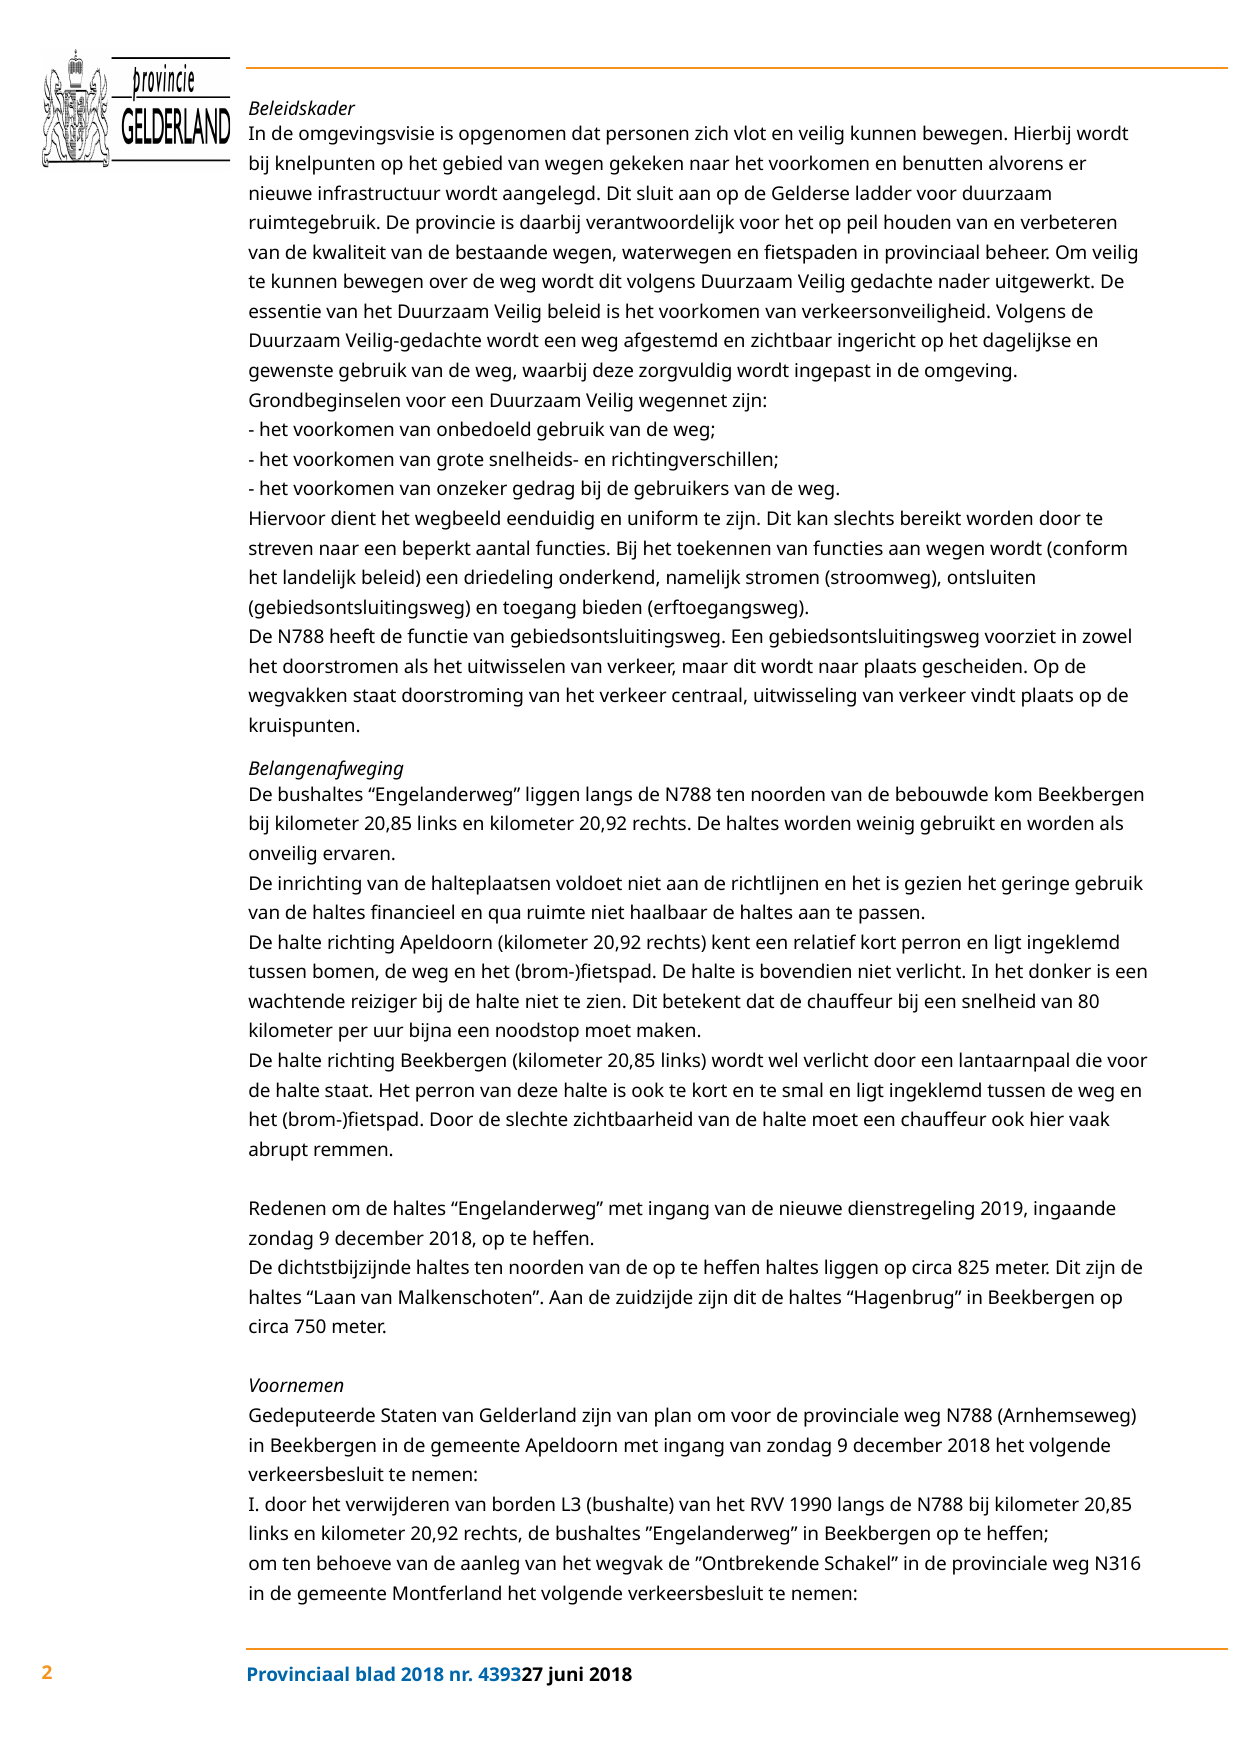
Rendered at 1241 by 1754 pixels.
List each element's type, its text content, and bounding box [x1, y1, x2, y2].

text De inrichting van de halteplaatsen voldoet niet aan de richtlijnen en het is gezien het geringe gebruik van de haltes financieel en qua ruimte niet haalbaar de haltes aan te passen. [248, 870, 1152, 925]
text - het voorkomen van onbedoeld gebruik van de weg; [248, 416, 1152, 442]
text Grondbeginselen voor een Duurzaam Veilig wegennet zijn: [248, 387, 1152, 412]
text In de omgevingsvisie is opgenomen dat personen zich vlot en veilig kunnen bewegen. Hierbij wordt bij knelpunten op het gebied van wegen gekeken naar het voorkomen en benutten alvorens er nieuwe infrastructuur wordt aangelegd. Dit sluit aan op de Gelderse ladder voor duurzaam ruimtegebruik. De provincie is daarbij verantwoordelijk voor het op peil houden van en verbeteren van de kwaliteit van de bestaande wegen, waterwegen en fietspaden in provinciaal beheer. Om veilig te kunnen bewegen over de weg wordt dit volgens Duurzaam Veilig gedachte nader uitgewerkt. De essentie van het Duurzaam Veilig beleid is het voorkomen van verkeersonveiligheid. Volgens de Duurzaam Veilig-gedachte wordt een weg afgestemd en zichtbaar ingericht op het dagelijkse en gewenste gebruik van de weg, waarbij deze zorgvuldig wordt ingepast in de omgeving. [248, 121, 1152, 383]
text De dichtstbijzijnde haltes ten noorden van de op te heffen haltes liggen op circa 825 meter. Dit zijn de haltes “Laan van Malkenschoten”. Aan de zuidzijde zijn dit de haltes “Hagenbrug” in Beekbergen op circa 750 meter. [248, 1254, 1152, 1339]
text De halte richting Beekbergen (kilometer 20,85 links) wordt wel verlicht door een lantaarnpaal die voor de halte staat. Het perron van deze halte is ook te kort en te smal en ligt ingeklemd tussen de weg en het (brom-)fietspad. Door de slechte zichtbaarheid van de halte moet een chauffeur ook hier vaak abrupt remmen. [248, 1047, 1152, 1162]
text om ten behoeve van de aanleg van het wegvak de ”Ontbrekende Schakel” in de provinciale weg N316 in de gemeente Montferland het volgende verkeersbesluit te nemen: [248, 1550, 1152, 1606]
text De halte richting Apeldoorn (kilometer 20,92 rechts) kent een relatief kort perron en ligt ingeklemd tussen bomen, de weg en het (brom-)fietspad. De halte is bovendien niet verlicht. In het donker is een wachtende reiziger bij de halte niet te zien. Dit betekent dat de chauffeur bij een snelheid van 80 kilometer per uur bijna een noodstop moet maken. [248, 929, 1152, 1043]
text Redenen om de haltes “Engelanderweg” met ingang van de nieuwe dienstregeling 2019, ingaande zondag 9 december 2018, op te heffen. [248, 1195, 1152, 1251]
picture [41, 47, 231, 172]
text De N788 heeft de functie van gebiedsontsluitingsweg. Een gebiedsontsluitingsweg voorziet in zowel het doorstromen als het uitwisselen van verkeer, maar dit wordt naar plaats gescheiden. Op de wegvakken staat doorstroming van het verkeer centraal, uitwisseling van verkeer vindt plaats op de kruispunten. [248, 623, 1152, 738]
text Belangenafweging [248, 755, 1152, 781]
text Gedeputeerde Staten van Gelderland zijn van plan om voor de provinciale weg N788 (Arnhemseweg) in Beekbergen in de gemeente Apeldoorn met ingang van zondag 9 december 2018 het volgende verkeersbesluit te nemen: [248, 1402, 1152, 1487]
text Hiervoor dient het wegbeeld eenduidig en uniform te zijn. Dit kan slechts bereikt worden door te streven naar een beperkt aantal functies. Bij het toekennen van functies aan wegen wordt (conform het landelijk beleid) een driedeling onderkend, namelijk stromen (stroomweg), ontsluiten (gebiedsontsluitingsweg) en toegang bieden (erftoegangsweg). [248, 505, 1152, 619]
text De bushaltes “Engelanderweg” liggen langs de N788 ten noorden van de bebouwde kom Beekbergen bij kilometer 20,85 links en kilometer 20,92 rechts. De haltes worden weinig gebruikt en worden als onveilig ervaren. [248, 781, 1152, 866]
text Voornemen [248, 1373, 1152, 1398]
text I. door het verwijderen van borden L3 (bushalte) van het RVV 1990 langs de N788 bij kilometer 20,85 links en kilometer 20,92 rechts, de bushaltes ”Engelanderweg” in Beekbergen op te heffen; [248, 1491, 1152, 1546]
text - het voorkomen van onzeker gedrag bij de gebruikers van de weg. [248, 476, 1152, 501]
text - het voorkomen van grote snelheids- en richtingverschillen; [248, 446, 1152, 472]
text Beleidskader [248, 95, 1152, 121]
